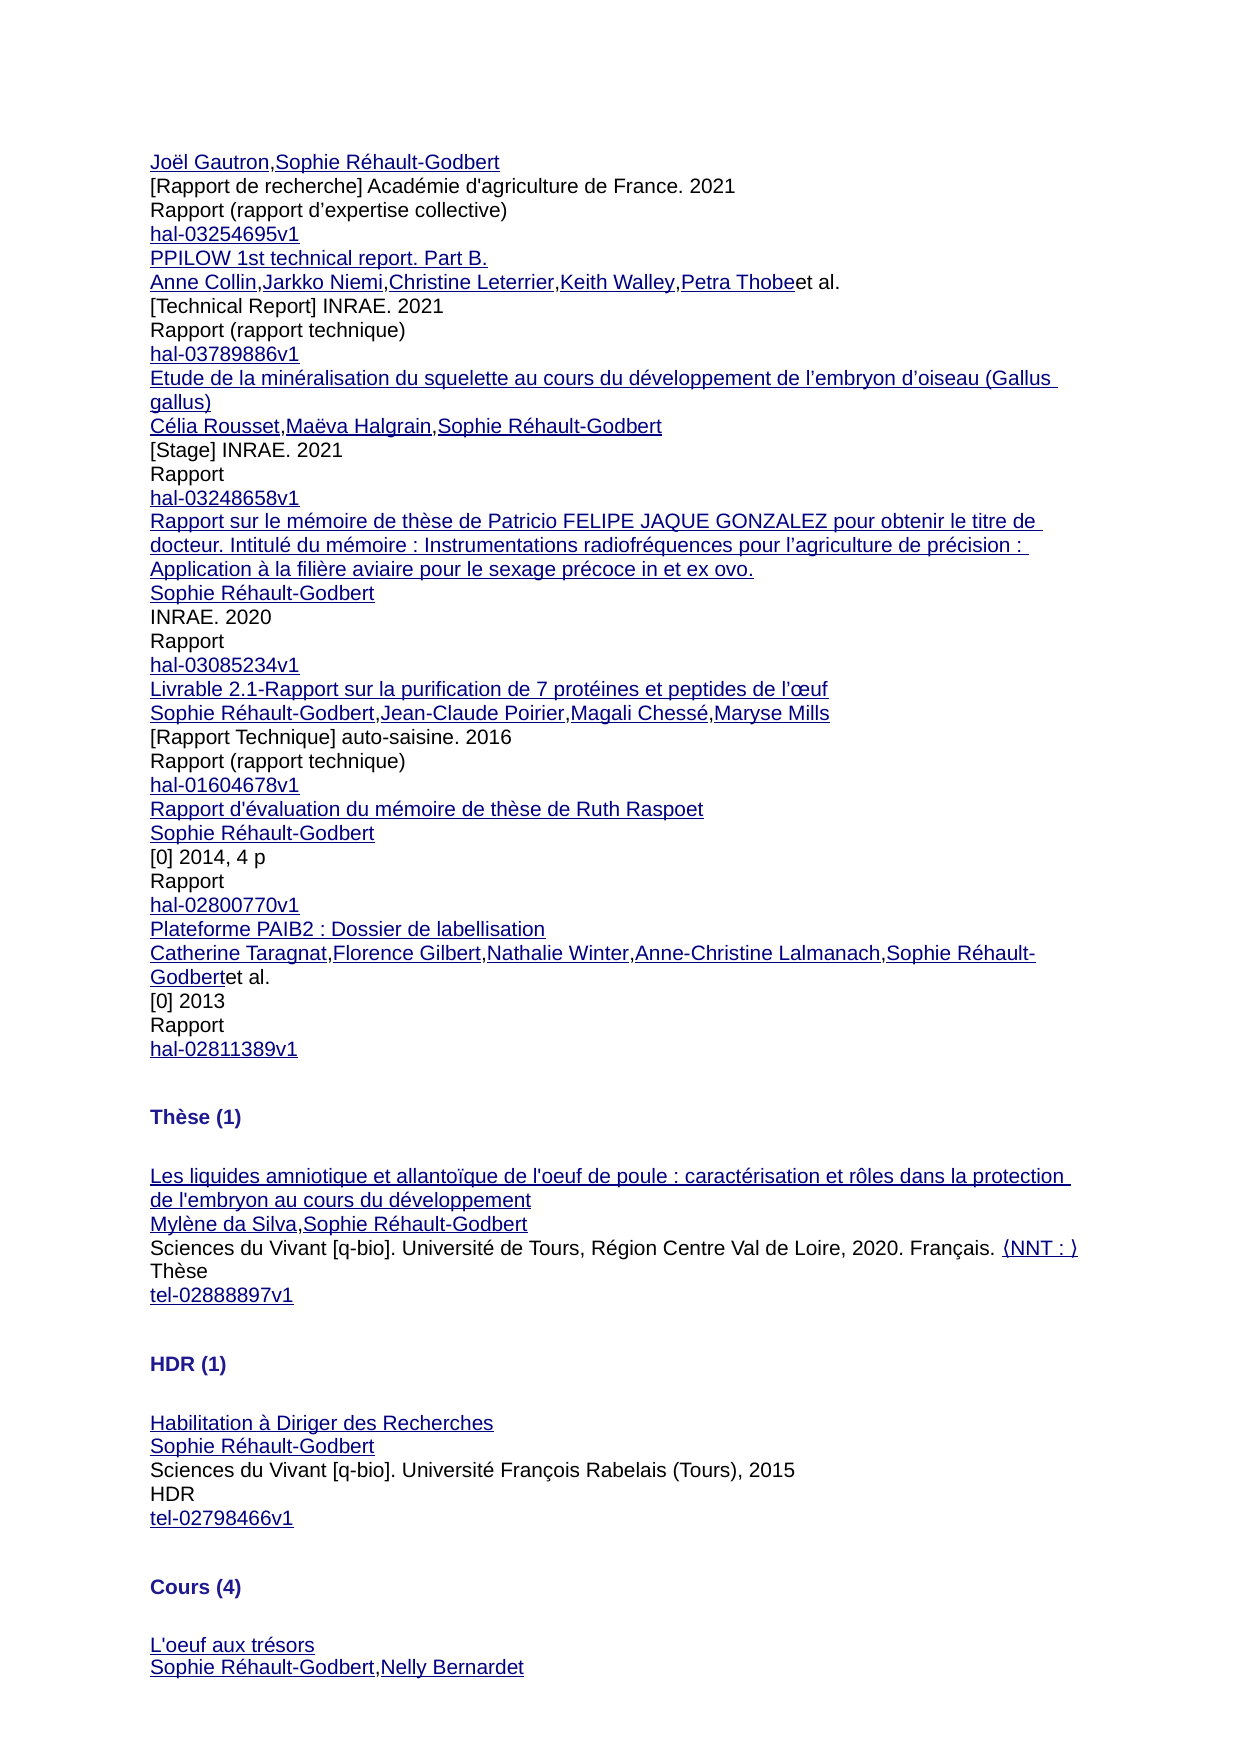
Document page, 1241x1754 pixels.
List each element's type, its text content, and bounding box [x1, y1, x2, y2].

table_cell Plateforme PAIB2 : Dossier de labellisation Catherine Taragnat,Florence Gilbert,Nathalie Winter,Anne-Christine Lalmanach,Sophie Réhault-Godbertet al. [0] 2013 Rapport hal-02811389v1 [150, 917, 1090, 1060]
table_cell Etude de la minéralisation du squelette au cours du développement de l’embryon d’oiseau (Gallus gallus) Célia Rousset,Maëva Halgrain,Sophie Réhault-Godbert [Stage] INRAE. 2021 Rapport hal-03248658v1 [150, 366, 1090, 509]
table_cell Joël Gautron,Sophie Réhault-Godbert [Rapport de recherche] Académie d'agriculture de France. 2021 Rapport (rapport d’expertise collective) hal-03254695v1 [150, 150, 1090, 246]
table_cell Rapport d'évaluation du mémoire de thèse de Ruth Raspoet Sophie Réhault-Godbert [0] 2014, 4 p Rapport hal-02800770v1 [150, 797, 1090, 917]
subtitle Cours (4) [150, 1575, 1090, 1599]
table_header Habilitation à Diriger des Recherches Sophie Réhault-Godbert Sciences du Vivant [q-bio]. Université François Rabelais (Tours), 2015 HDR tel-02798466v1 [150, 1410, 1090, 1530]
subtitle Thèse (1) [150, 1105, 1090, 1129]
table_cell Rapport sur le mémoire de thèse de Patricio FELIPE JAQUE GONZALEZ pour obtenir le titre de docteur. Intitulé du mémoire : Instrumentations radiofréquences pour l’agriculture de précision : Application à la filière aviaire pour le sexage précoce in et ex ovo. Sophie Réhault-Godbert INRAE. 2020 Rapport hal-03085234v1 [150, 509, 1090, 677]
table_header Les liquides amniotique et allantoïque de l'oeuf de poule : caractérisation et rôles dans la protection de l'embryon au cours du développement Mylène da Silva,Sophie Réhault-Godbert Sciences du Vivant [q-bio]. Université de Tours, Région Centre Val de Loire, 2020. Français. ⟨NNT : ⟩ Thèse tel-02888897v1 [150, 1164, 1090, 1307]
table_cell Livrable 2.1-Rapport sur la purification de 7 protéines et peptides de l’œuf Sophie Réhault-Godbert,Jean-Claude Poirier,Magali Chessé,Maryse Mills [Rapport Technique] auto-saisine. 2016 Rapport (rapport technique) hal-01604678v1 [150, 677, 1090, 797]
table_header L'oeuf aux trésors Sophie Réhault-Godbert,Nelly Bernardet [150, 1633, 1090, 1679]
subtitle HDR (1) [150, 1352, 1090, 1376]
table_cell PPILOW 1st technical report. Part B. Anne Collin,Jarkko Niemi,Christine Leterrier,Keith Walley,Petra Thobeet al. [Technical Report] INRAE. 2021 Rapport (rapport technique) hal-03789886v1 [150, 246, 1090, 366]
